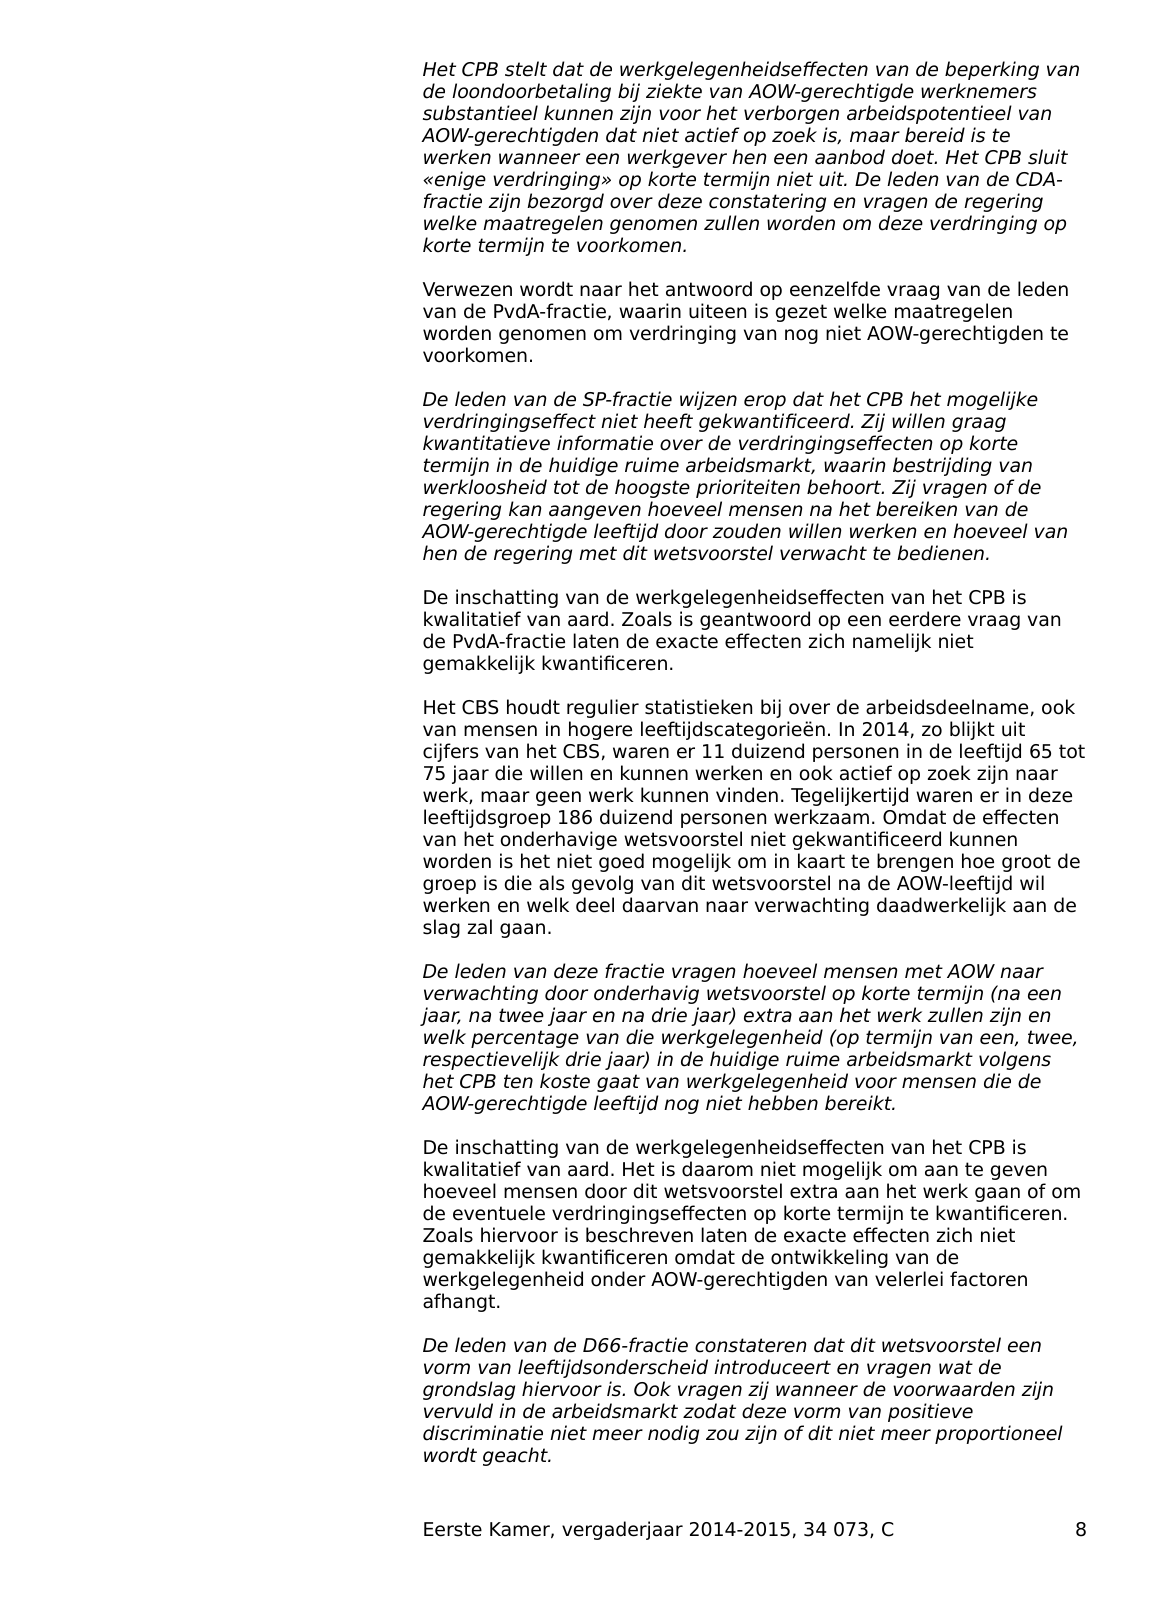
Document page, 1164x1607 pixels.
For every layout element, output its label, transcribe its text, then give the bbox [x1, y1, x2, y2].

text De leden van de SP-fractie wijzen erop dat het CPB het mogelijke verdringingseffect niet heeft gekwantificeerd. Zij willen graag kwantitatieve informatie over de verdringingseffecten op korte termijn in de huidige ruime arbeidsmarkt, waarin bestrijding van werkloosheid tot de hoogste prioriteiten behoort. Zij vragen of de regering kan aangeven hoeveel mensen na het bereiken van de AOW-gerechtigde leeftijd door zouden willen werken en hoeveel van hen de regering met dit wetsvoorstel verwacht te bedienen. [422, 389, 1087, 565]
text Het CBS houdt regulier statistieken bij over de arbeidsdeelname, ook van mensen in hogere leeftijdscategorieën. In 2014, zo blijkt uit cijfers van het CBS, waren er 11 duizend personen in de leeftijd 65 tot 75 jaar die willen en kunnen werken en ook actief op zoek zijn naar werk, maar geen werk kunnen vinden. Tegelijkertijd waren er in deze leeftijdsgroep 186 duizend personen werkzaam. Omdat de effecten van het onderhavige wetsvoorstel niet gekwantificeerd kunnen worden is het niet goed mogelijk om in kaart te brengen hoe groot de groep is die als gevolg van dit wetsvoorstel na de AOW-leeftijd wil werken en welk deel daarvan naar verwachting daadwerkelijk aan de slag zal gaan. [422, 697, 1087, 939]
text De leden van de D66-fractie constateren dat dit wetsvoorstel een vorm van leeftijdsonderscheid introduceert en vragen wat de grondslag hiervoor is. Ook vragen zij wanneer de voorwaarden zijn vervuld in de arbeidsmarkt zodat deze vorm van positieve discriminatie niet meer nodig zou zijn of dit niet meer proportioneel wordt geacht. [422, 1335, 1087, 1467]
text De leden van deze fractie vragen hoeveel mensen met AOW naar verwachting door onderhavig wetsvoorstel op korte termijn (na een jaar, na twee jaar en na drie jaar) extra aan het werk zullen zijn en welk percentage van die werkgelegenheid (op termijn van een, twee, respectievelijk drie jaar) in de huidige ruime arbeidsmarkt volgens het CPB ten koste gaat van werkgelegenheid voor mensen die de AOW-gerechtigde leeftijd nog niet hebben bereikt. [422, 961, 1087, 1115]
text De inschatting van de werkgelegenheidseffecten van het CPB is kwalitatief van aard. Zoals is geantwoord op een eerdere vraag van de PvdA-fractie laten de exacte effecten zich namelijk niet gemakkelijk kwantificeren. [422, 587, 1087, 675]
text Het CPB stelt dat de werkgelegenheidseffecten van de beperking van de loondoorbetaling bij ziekte van AOW-gerechtigde werknemers substantieel kunnen zijn voor het verborgen arbeidspotentieel van AOW-gerechtigden dat niet actief op zoek is, maar bereid is te werken wanneer een werkgever hen een aanbod doet. Het CPB sluit «enige verdringing» op korte termijn niet uit. De leden van de CDA-fractie zijn bezorgd over deze constatering en vragen de regering welke maatregelen genomen zullen worden om deze verdringing op korte termijn te voorkomen. [422, 59, 1087, 257]
text De inschatting van de werkgelegenheidseffecten van het CPB is kwalitatief van aard. Het is daarom niet mogelijk om aan te geven hoeveel mensen door dit wetsvoorstel extra aan het werk gaan of om de eventuele verdringingseffecten op korte termijn te kwantificeren. Zoals hiervoor is beschreven laten de exacte effecten zich niet gemakkelijk kwantificeren omdat de ontwikkeling van de werkgelegenheid onder AOW-gerechtigden van velerlei factoren afhangt. [422, 1137, 1087, 1313]
text Verwezen wordt naar het antwoord op eenzelfde vraag van de leden van de PvdA-fractie, waarin uiteen is gezet welke maatregelen worden genomen om verdringing van nog niet AOW-gerechtigden te voorkomen. [422, 279, 1087, 367]
